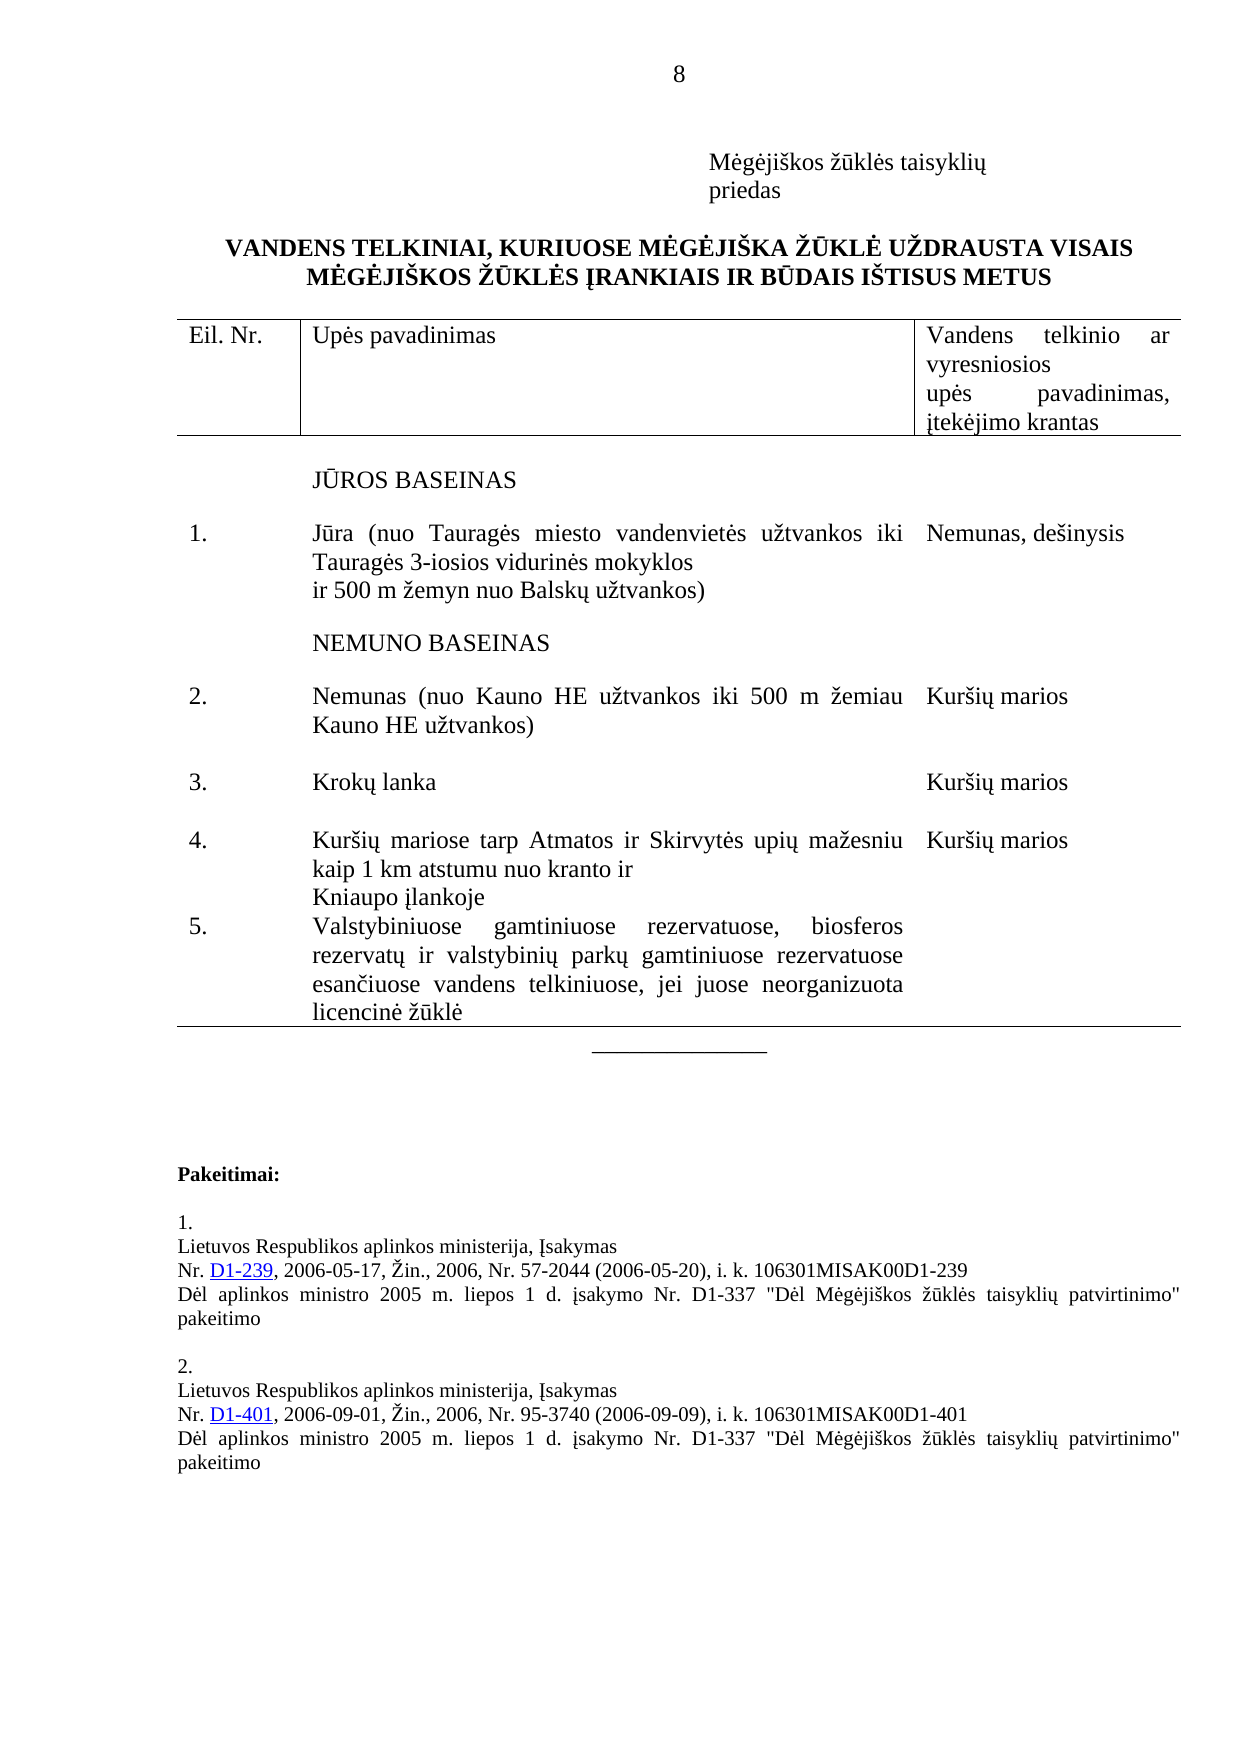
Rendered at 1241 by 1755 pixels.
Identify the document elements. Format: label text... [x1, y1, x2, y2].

text Lietuvos Respublikos aplinkos ministerija, Įsakymas [177, 1378, 1181, 1402]
table_cell [177, 883, 301, 911]
text Dėl aplinkos ministro 2005 m. liepos 1 d. įsakymo Nr. D1-337 "Dėl Mėgėjiškos žūklės taisyklių patvirtinimo" pakeitimo [177, 1282, 1181, 1330]
table_cell Kuršių mariose tarp Atmatos ir Skirvytės upių mažesniu kaip 1 km atstumu nuo kranto ir [301, 825, 915, 882]
text Lietuvos Respublikos aplinkos ministerija, Įsakymas [177, 1234, 1181, 1258]
table_cell [301, 739, 915, 767]
table_cell 2. [177, 681, 301, 739]
table_cell [177, 576, 301, 604]
table_cell [177, 628, 301, 657]
table_cell [177, 378, 300, 435]
table_cell Nemunas (nuo Kauno HE užtvankos iki 500 m žemiau Kauno HE užtvankos) [301, 681, 915, 739]
table_cell [177, 436, 301, 465]
table_cell NEMUNO BASEINAS [301, 628, 915, 657]
table_cell [177, 604, 301, 628]
table_cell ir 500 m žemyn nuo Balskų užtvankos) [301, 576, 915, 604]
table_cell [915, 883, 1181, 911]
table_cell [915, 576, 1181, 604]
table_cell upės pavadinimas, įtekėjimo krantas [915, 378, 1181, 435]
text priedas [177, 176, 1181, 204]
table_cell 4. [177, 825, 301, 882]
table_cell [177, 465, 301, 494]
table_cell [915, 796, 1181, 825]
table_cell [915, 465, 1181, 494]
table_cell [177, 657, 301, 681]
table_cell [177, 739, 301, 767]
table_cell Valstybiniuose gamtiniuose rezervatuose, biosferos rezervatų ir valstybinių parkų gamtiniuose rezervatuose esančiuose vandens telkiniuose, jei juose neorganizuota licencinė žūklė [301, 911, 915, 1026]
table_cell Kniaupo įlankoje [301, 883, 915, 911]
text 1. [177, 1210, 1181, 1234]
text Mėgėjiškos žūklės taisyklių [177, 147, 1181, 176]
table_cell [301, 657, 915, 681]
table_cell [915, 657, 1181, 681]
table_cell [301, 604, 915, 628]
table_cell Kuršių marios [915, 768, 1181, 796]
table_cell Kuršių marios [915, 681, 1181, 739]
table_cell JŪROS BASEINAS [301, 465, 915, 494]
table_cell [915, 436, 1181, 465]
table_cell Nemunas, dešinysis [915, 518, 1181, 576]
table_header Upės pavadinimas [301, 320, 914, 378]
table_cell [177, 494, 301, 518]
table_cell [915, 604, 1181, 628]
text Nr. D1-401, 2006-09-01, Žin., 2006, Nr. 95-3740 (2006-09-09), i. k. 106301MISAK00D1-401 [177, 1402, 1181, 1426]
table_header Vandens telkinio ar vyresniosios [915, 320, 1181, 378]
table_cell 3. [177, 768, 301, 796]
table_cell [301, 796, 915, 825]
text Pakeitimai: [177, 1162, 1181, 1186]
table_cell Kuršių marios [915, 825, 1181, 882]
table_cell [301, 436, 915, 465]
table_cell [915, 494, 1181, 518]
text Dėl aplinkos ministro 2005 m. liepos 1 d. įsakymo Nr. D1-337 "Dėl Mėgėjiškos žūklės taisyklių patvirtinimo" pakeitimo [177, 1426, 1181, 1474]
table_cell [177, 796, 301, 825]
text Nr. D1-239, 2006-05-17, Žin., 2006, Nr. 57-2044 (2006-05-20), i. k. 106301MISAK00D1-239 [177, 1258, 1181, 1282]
table_cell Krokų lanka [301, 768, 915, 796]
text ______________ [177, 1027, 1181, 1056]
table_cell 1. [177, 518, 301, 576]
table_cell [301, 494, 915, 518]
table_cell [915, 739, 1181, 767]
table_cell [915, 628, 1181, 657]
text VANDENS TELKINIAI, KURIUOSE MĖGĖJIŠKA ŽŪKLĖ UŽDRAUSTA VISAIS MĖGĖJIŠKOS ŽŪKLĖS ĮRANKIAIS IR BŪDAIS IŠTISUS METUS [177, 233, 1181, 291]
table_cell [301, 378, 914, 435]
table_cell [915, 911, 1181, 1026]
table_header Eil. Nr. [177, 320, 300, 378]
text 2. [177, 1354, 1181, 1378]
table_cell 5. [177, 911, 301, 1026]
table_cell Jūra (nuo Tauragės miesto vandenvietės užtvankos iki Tauragės 3-iosios vidurinės mokyklos [301, 518, 915, 576]
